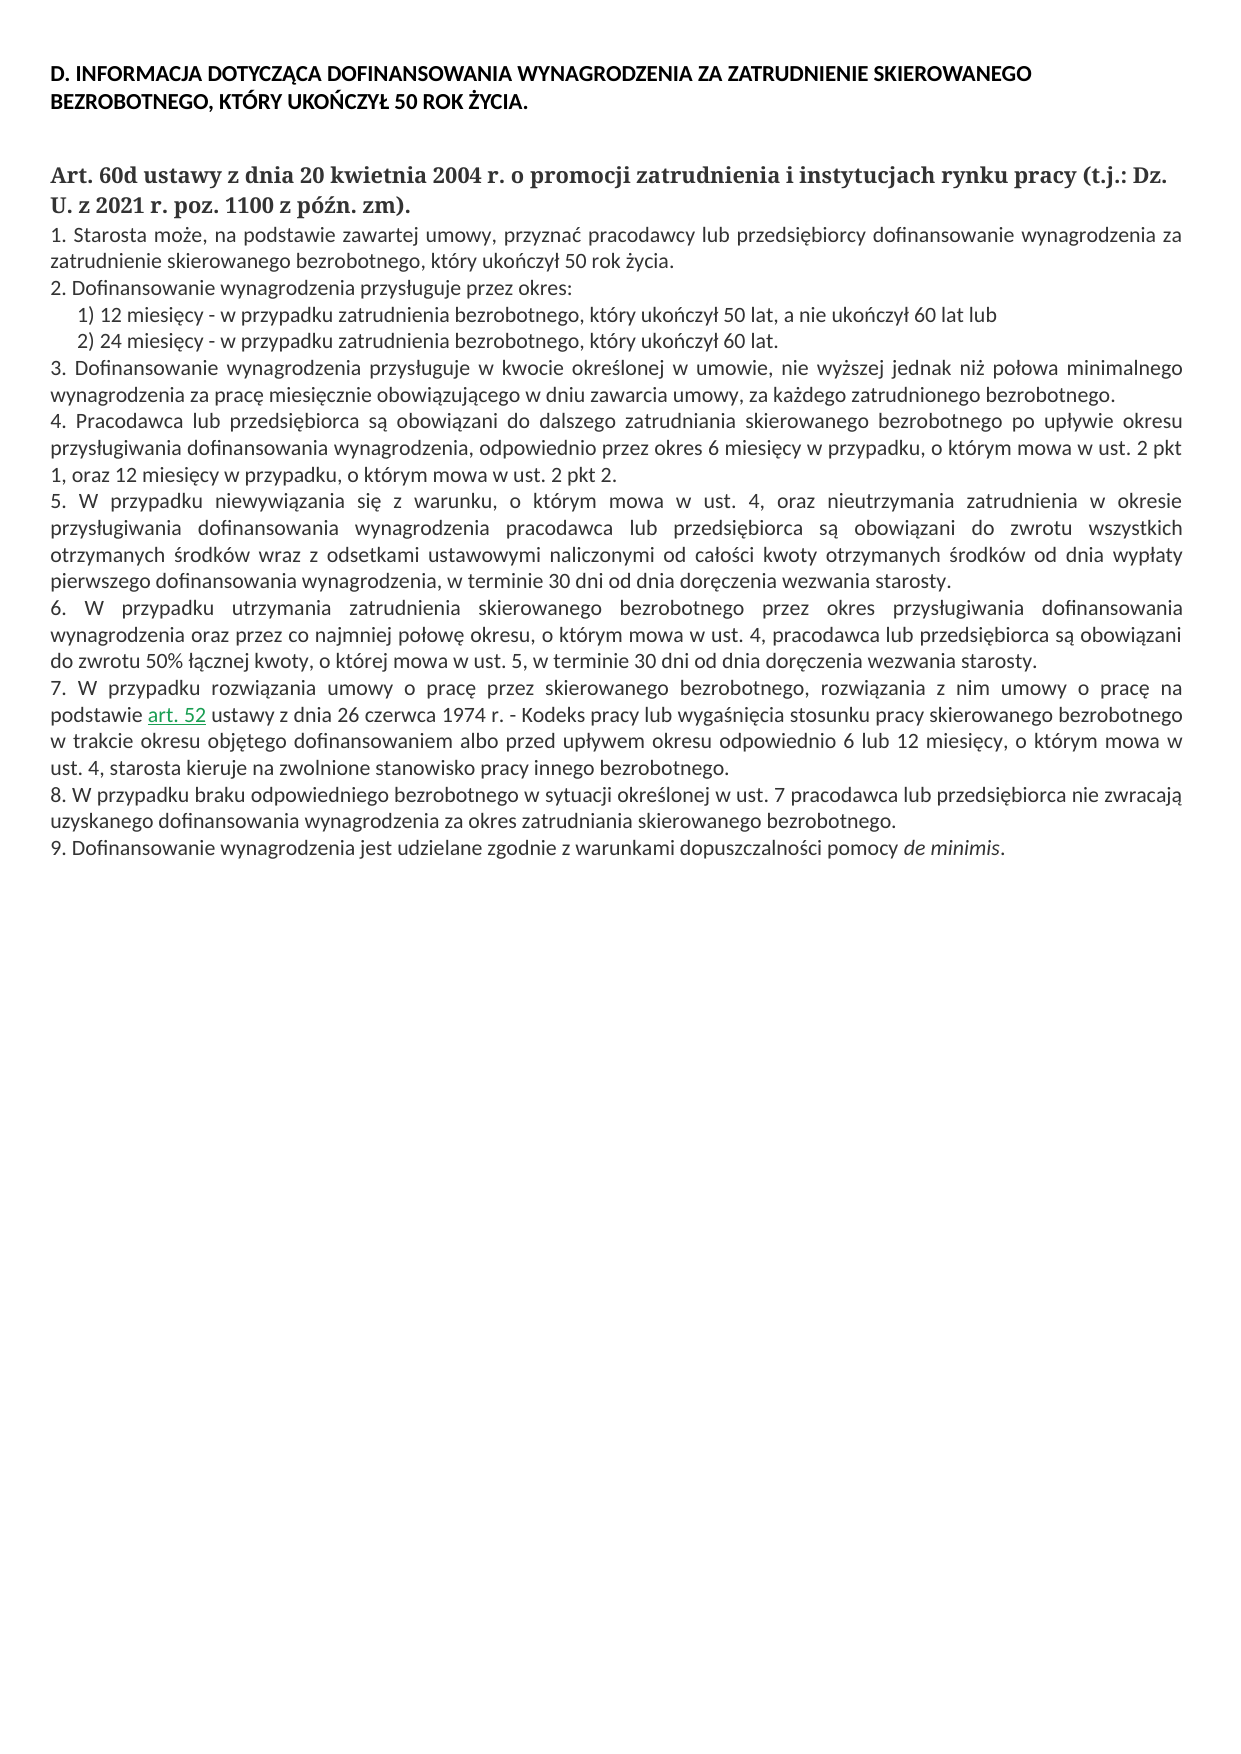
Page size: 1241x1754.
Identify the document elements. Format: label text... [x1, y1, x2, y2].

text Art. 60d ustawy z dnia 20 kwietnia 2004 r. o promocji zatrudnienia i instytucjach rynku pracy (t.j.: Dz. U. z 2021 r. poz. 1100 z późn. zm). [50, 130, 1184, 220]
text 2) 24 miesięcy - w przypadku zatrudnienia bezrobotnego, który ukończył 60 lat. [77, 328, 1184, 354]
text 4. Pracodawca lub przedsiębiorca są obowiązani do dalszego zatrudniania skierowanego bezrobotnego po upływie okresu przysługiwania dofinansowania wynagrodzenia, odpowiednio przez okres 6 miesięcy w przypadku, o którym mowa w ust. 2 pkt 1, oraz 12 miesięcy w przypadku, o którym mowa w ust. 2 pkt 2. [50, 408, 1184, 488]
text D. INFORMACJA DOTYCZĄCA DOFINANSOWANIA WYNAGRODZENIA ZA ZATRUDNIENIE SKIEROWANEGO BEZROBOTNEGO, KTÓRY UKOŃCZYŁ 50 ROK ŻYCIA. [50, 59, 1184, 115]
text 5. W przypadku niewywiązania się z warunku, o którym mowa w ust. 4, oraz nieutrzymania zatrudnienia w okresie przysługiwania dofinansowania wynagrodzenia pracodawca lub przedsiębiorca są obowiązani do zwrotu wszystkich otrzymanych środków wraz z odsetkami ustawowymi naliczonymi od całości kwoty otrzymanych środków od dnia wypłaty pierwszego dofinansowania wynagrodzenia, w terminie 30 dni od dnia doręczenia wezwania starosty. [50, 488, 1184, 594]
text 6. W przypadku utrzymania zatrudnienia skierowanego bezrobotnego przez okres przysługiwania dofinansowania wynagrodzenia oraz przez co najmniej połowę okresu, o którym mowa w ust. 4, pracodawca lub przedsiębiorca są obowiązani do zwrotu 50% łącznej kwoty, o której mowa w ust. 5, w terminie 30 dni od dnia doręczenia wezwania starosty. [50, 594, 1184, 674]
text 1) 12 miesięcy - w przypadku zatrudnienia bezrobotnego, który ukończył 50 lat, a nie ukończył 60 lat lub [77, 301, 1184, 328]
text 3. Dofinansowanie wynagrodzenia przysługuje w kwocie określonej w umowie, nie wyższej jednak niż połowa minimalnego wynagrodzenia za pracę miesięcznie obowiązującego w dniu zawarcia umowy, za każdego zatrudnionego bezrobotnego. [50, 354, 1184, 408]
text 2. Dofinansowanie wynagrodzenia przysługuje przez okres: [50, 274, 1184, 301]
text 1. Starosta może, na podstawie zawartej umowy, przyznać pracodawcy lub przedsiębiorcy dofinansowanie wynagrodzenia za zatrudnienie skierowanego bezrobotnego, który ukończył 50 rok życia. [50, 221, 1184, 274]
text 7. W przypadku rozwiązania umowy o pracę przez skierowanego bezrobotnego, rozwiązania z nim umowy o pracę na podstawie art. 52 ustawy z dnia 26 czerwca 1974 r. - Kodeks pracy lub wygaśnięcia stosunku pracy skierowanego bezrobotnego w trakcie okresu objętego dofinansowaniem albo przed upływem okresu odpowiednio 6 lub 12 miesięcy, o którym mowa w ust. 4, starosta kieruje na zwolnione stanowisko pracy innego bezrobotnego. [50, 674, 1184, 781]
text 8. W przypadku braku odpowiedniego bezrobotnego w sytuacji określonej w ust. 7 pracodawca lub przedsiębiorca nie zwracają uzyskanego dofinansowania wynagrodzenia za okres zatrudniania skierowanego bezrobotnego. [50, 781, 1184, 834]
text 9. Dofinansowanie wynagrodzenia jest udzielane zgodnie z warunkami dopuszczalności pomocy de minimis. [50, 834, 1184, 861]
